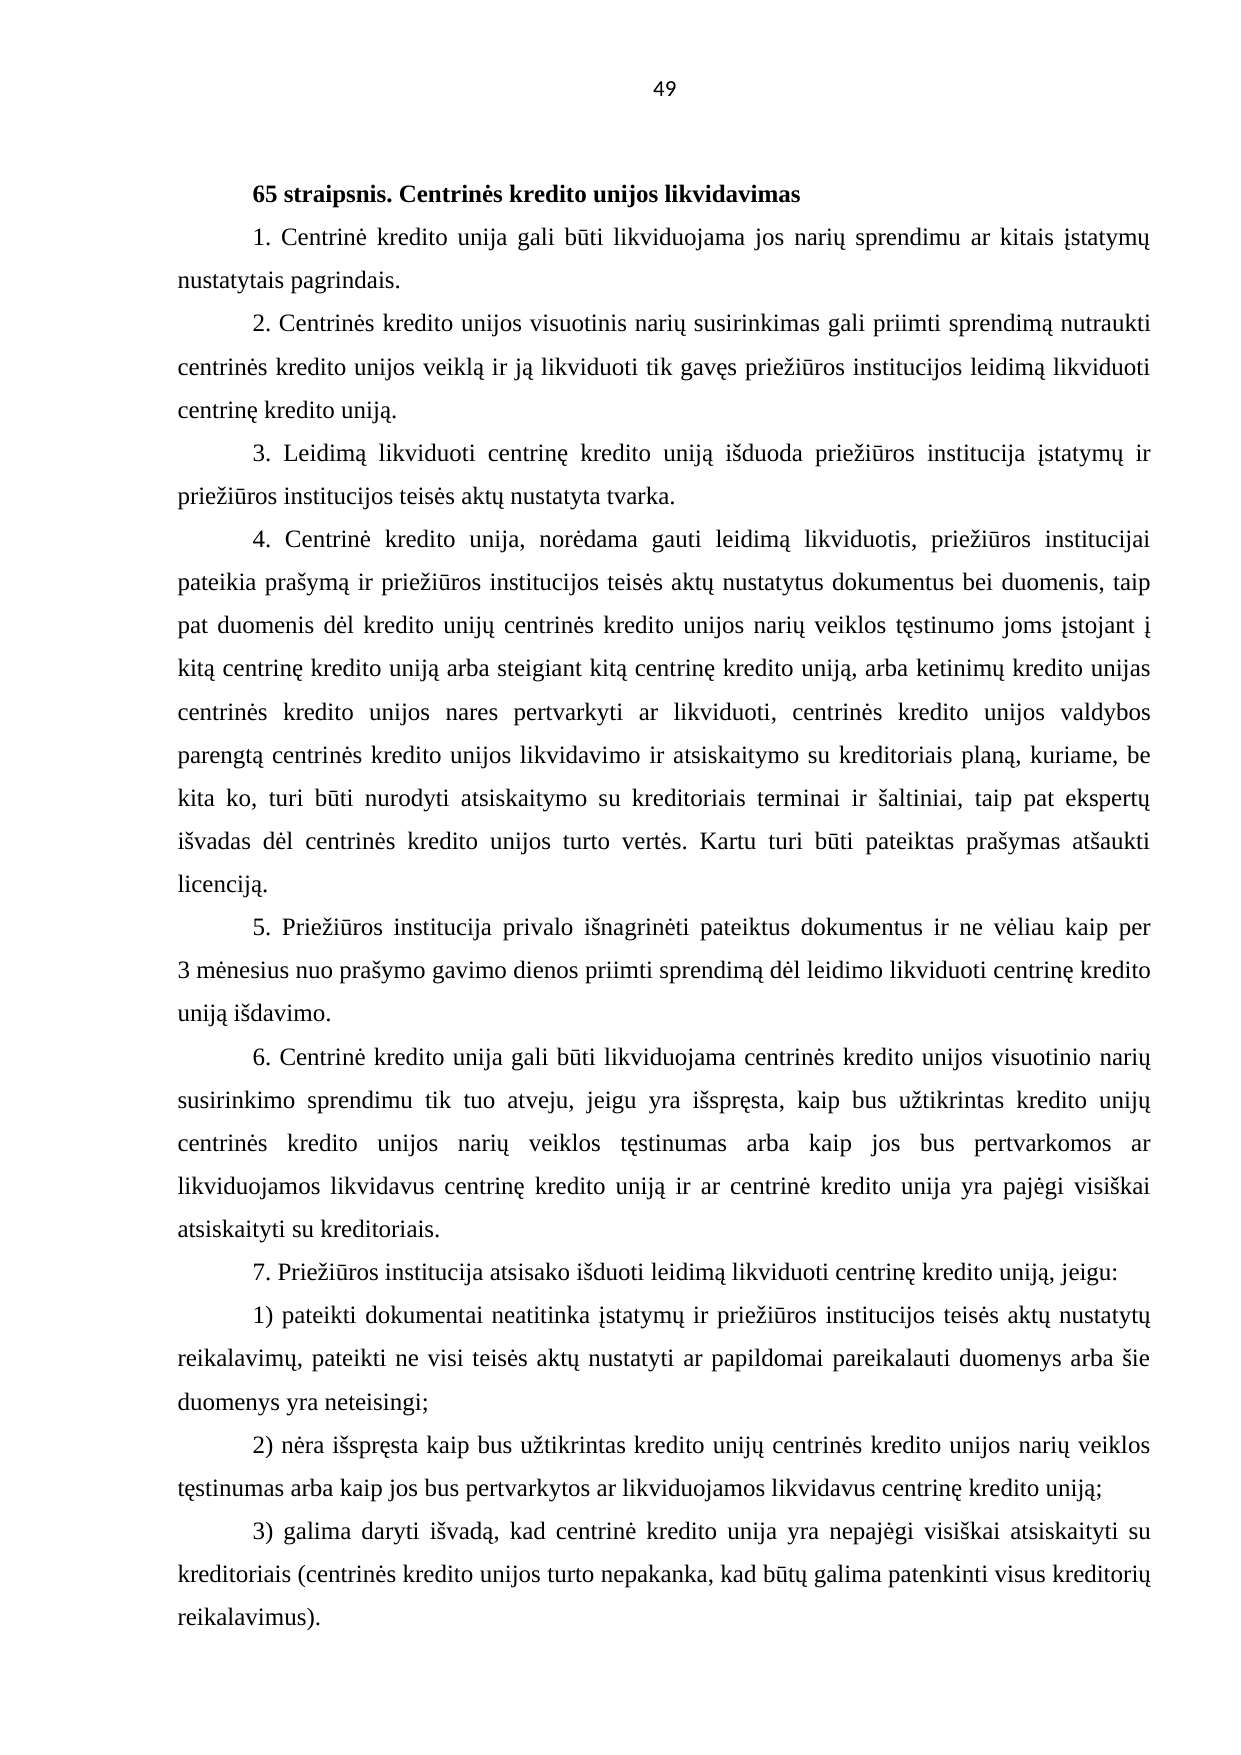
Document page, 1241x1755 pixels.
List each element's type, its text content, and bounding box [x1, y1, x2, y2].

text 3) galima daryti išvadą, kad centrinė kredito unija yra nepajėgi visiškai atsiskaityti su kreditoriais (centrinės kredito unijos turto nepakanka, kad būtų galima patenkinti visus kreditorių reikalavimus). [177, 1516, 1152, 1631]
text 65 straipsnis. Centrinės kredito unijos likvidavimas [177, 179, 1152, 208]
text 1) pateikti dokumentai neatitinka įstatymų ir priežiūros institucijos teisės aktų nustatytų reikalavimų, pateikti ne visi teisės aktų nustatyti ar papildomai pareikalauti duomenys arba šie duomenys yra neteisingi; [177, 1300, 1152, 1415]
text 7. Priežiūros institucija atsisako išduoti leidimą likviduoti centrinę kredito uniją, jeigu: [177, 1257, 1152, 1286]
text 5. Priežiūros institucija privalo išnagrinėti pateiktus dokumentus ir ne vėliau kaip per 3 mėnesius nuo prašymo gavimo dienos priimti sprendimą dėl leidimo likviduoti centrinę kredito uniją išdavimo. [177, 912, 1152, 1027]
text 6. Centrinė kredito unija gali būti likviduojama centrinės kredito unijos visuotinio narių susirinkimo sprendimu tik tuo atveju, jeigu yra išspręsta, kaip bus užtikrintas kredito unijų centrinės kredito unijos narių veiklos tęstinumas arba kaip jos bus pertvarkomos ar likviduojamos likvidavus centrinę kredito uniją ir ar centrinė kredito unija yra pajėgi visiškai atsiskaityti su kreditoriais. [177, 1042, 1152, 1243]
text 1. Centrinė kredito unija gali būti likviduojama jos narių sprendimu ar kitais įstatymų nustatytais pagrindais. [177, 222, 1152, 294]
text 4. Centrinė kredito unija, norėdama gauti leidimą likviduotis, priežiūros institucijai pateikia prašymą ir priežiūros institucijos teisės aktų nustatytus dokumentus bei duomenis, taip pat duomenis dėl kredito unijų centrinės kredito unijos narių veiklos tęstinumo joms įstojant į kitą centrinę kredito uniją arba steigiant kitą centrinę kredito uniją, arba ketinimų kredito unijas centrinės kredito unijos nares pertvarkyti ar likviduoti, centrinės kredito unijos valdybos parengtą centrinės kredito unijos likvidavimo ir atsiskaitymo su kreditoriais planą, kuriame, be kita ko, turi būti nurodyti atsiskaitymo su kreditoriais terminai ir šaltiniai, taip pat ekspertų išvadas dėl centrinės kredito unijos turto vertės. Kartu turi būti pateiktas prašymas atšaukti licenciją. [177, 524, 1152, 898]
text 2. Centrinės kredito unijos visuotinis narių susirinkimas gali priimti sprendimą nutraukti centrinės kredito unijos veiklą ir ją likviduoti tik gavęs priežiūros institucijos leidimą likviduoti centrinę kredito uniją. [177, 308, 1152, 423]
text 2) nėra išspręsta kaip bus užtikrintas kredito unijų centrinės kredito unijos narių veiklos tęstinumas arba kaip jos bus pertvarkytos ar likviduojamos likvidavus centrinę kredito uniją; [177, 1430, 1152, 1502]
text 3. Leidimą likviduoti centrinę kredito uniją išduoda priežiūros institucija įstatymų ir priežiūros institucijos teisės aktų nustatyta tvarka. [177, 438, 1152, 510]
